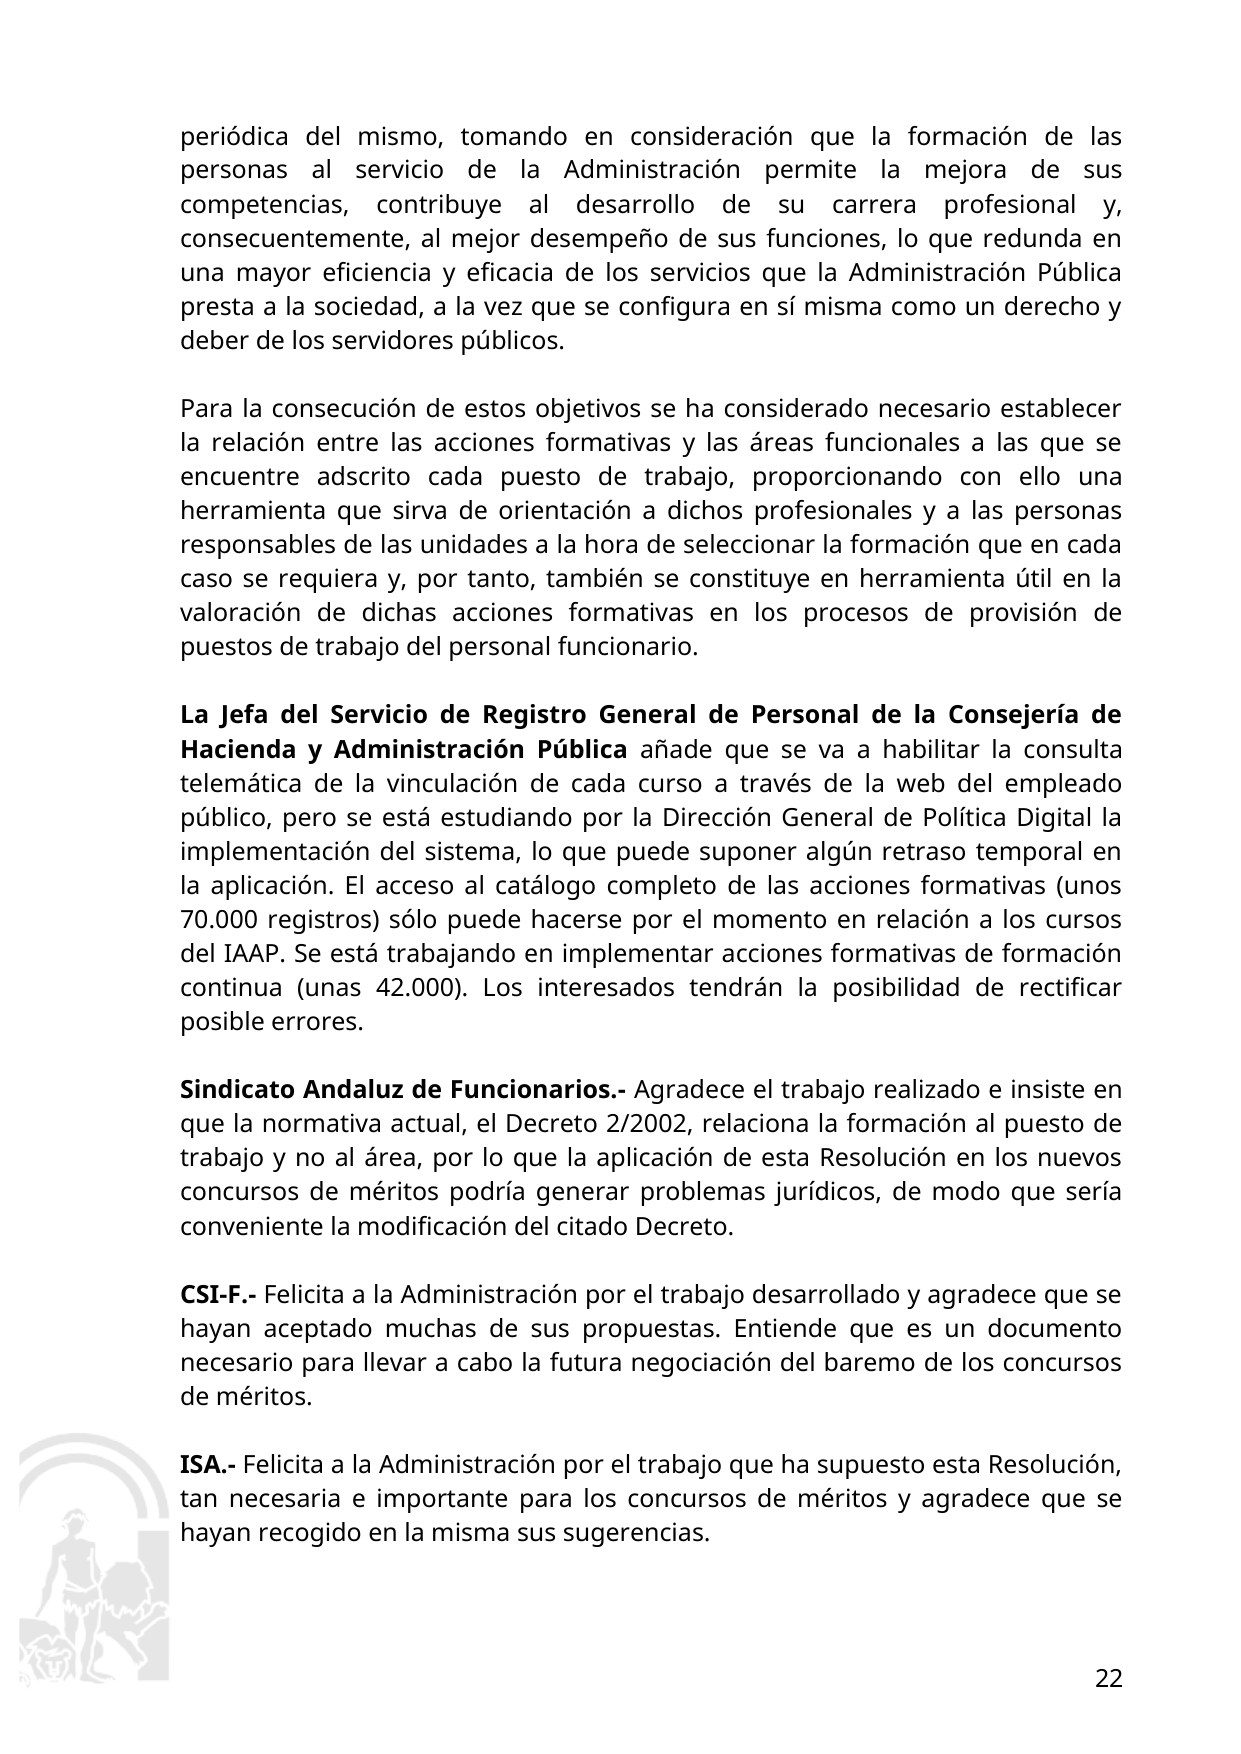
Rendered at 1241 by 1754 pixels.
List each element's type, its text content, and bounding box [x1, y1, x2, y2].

text Para la consecución de estos objetivos se ha considerado necesario establecer la relación entre las acciones formativas y las áreas funcionales a las que se encuentre adscrito cada puesto de trabajo, proporcionando con ello una herramienta que sirva de orientación a dichos profesionales y a las personas responsables de las unidades a la hora de seleccionar la formación que en cada caso se requiera y, por tanto, también se constituye en herramienta útil en la valoración de dichas acciones formativas en los procesos de provisión de puestos de trabajo del personal funcionario. [180, 391, 1123, 663]
text Sindicato Andaluz de Funcionarios.- Agradece el trabajo realizado e insiste en que la normativa actual, el Decreto 2/2002, relaciona la formación al puesto de trabajo y no al área, por lo que la aplicación de esta Resolución en los nuevos concursos de méritos podría generar problemas jurídicos, de modo que sería conveniente la modificación del citado Decreto. [180, 1072, 1123, 1242]
text La Jefa del Servicio de Registro General de Personal de la Consejería de Hacienda y Administración Pública añade que se va a habilitar la consulta telemática de la vinculación de cada curso a través de la web del empleado público, pero se está estudiando por la Dirección General de Política Digital la implementación del sistema, lo que puede suponer algún retraso temporal en la aplicación. El acceso al catálogo completo de las acciones formativas (unos 70.000 registros) sólo puede hacerse por el momento en relación a los cursos del IAAP. Se está trabajando en implementar acciones formativas de formación continua (unas 42.000). Los interesados tendrán la posibilidad de rectificar posible errores. [180, 697, 1123, 1038]
text ISA.- Felicita a la Administración por el trabajo que ha supuesto esta Resolución, tan necesaria e importante para los concursos de méritos y agradece que se hayan recogido en la misma sus sugerencias. [180, 1447, 1123, 1549]
text periódica del mismo, tomando en consideración que la formación de las personas al servicio de la Administración permite la mejora de sus competencias, contribuye al desarrollo de su carrera profesional y, consecuentemente, al mejor desempeño de sus funciones, lo que redunda en una mayor eficiencia y eficacia de los servicios que la Administración Pública presta a la sociedad, a la vez que se configura en sí misma como un derecho y deber de los servidores públicos. [180, 118, 1123, 357]
text CSI-F.- Felicita a la Administración por el trabajo desarrollado y agradece que se hayan aceptado muchas de sus propuestas. Entiende que es un documento necesario para llevar a cabo la futura negociación del baremo de los concursos de méritos. [180, 1276, 1123, 1412]
